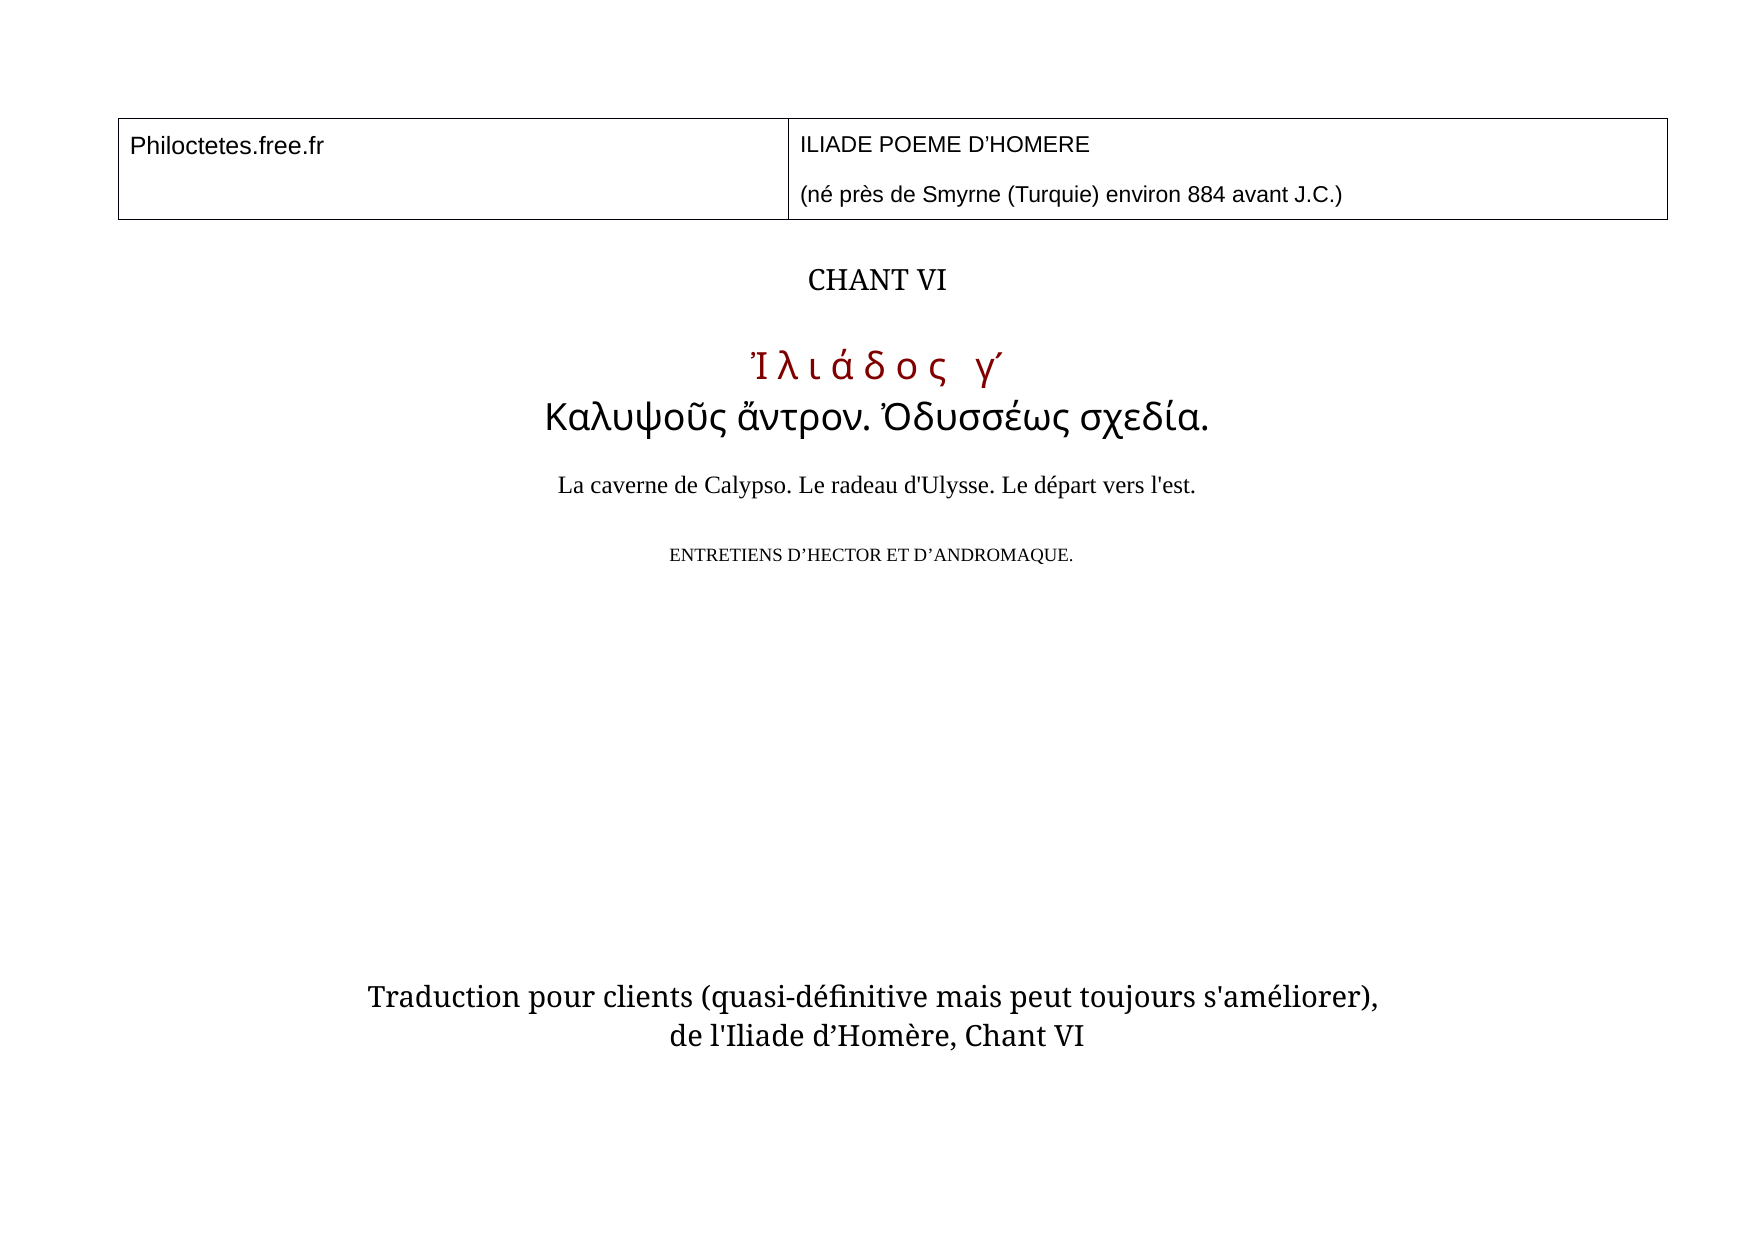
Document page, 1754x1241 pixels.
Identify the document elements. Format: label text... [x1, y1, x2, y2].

text ENTRETIENS D’HECTOR ET D’ANDROMAQUE. [118, 538, 1636, 567]
text Καλυψοῦς ἄντρον. Ὀδυσσέως σχεδία. [118, 390, 1636, 441]
text La caverne de Calypso. Le radeau d'Ulysse. Le départ vers l'est. [118, 470, 1636, 499]
table_header Philoctetes.free.fr [119, 119, 788, 219]
text Ἰ λ ι ά δ ο ς γʹ [118, 339, 1636, 390]
table_header ILIADE POEME D’HOMERE (né près de Smyrne (Turquie) environ 884 avant J.C.) [789, 119, 1667, 219]
text Traduction pour clients (quasi-définitive mais peut toujours s'améliorer), de l'Iliade d’Homère, Chant VI [118, 976, 1636, 1055]
text CHANT VI [118, 260, 1636, 299]
